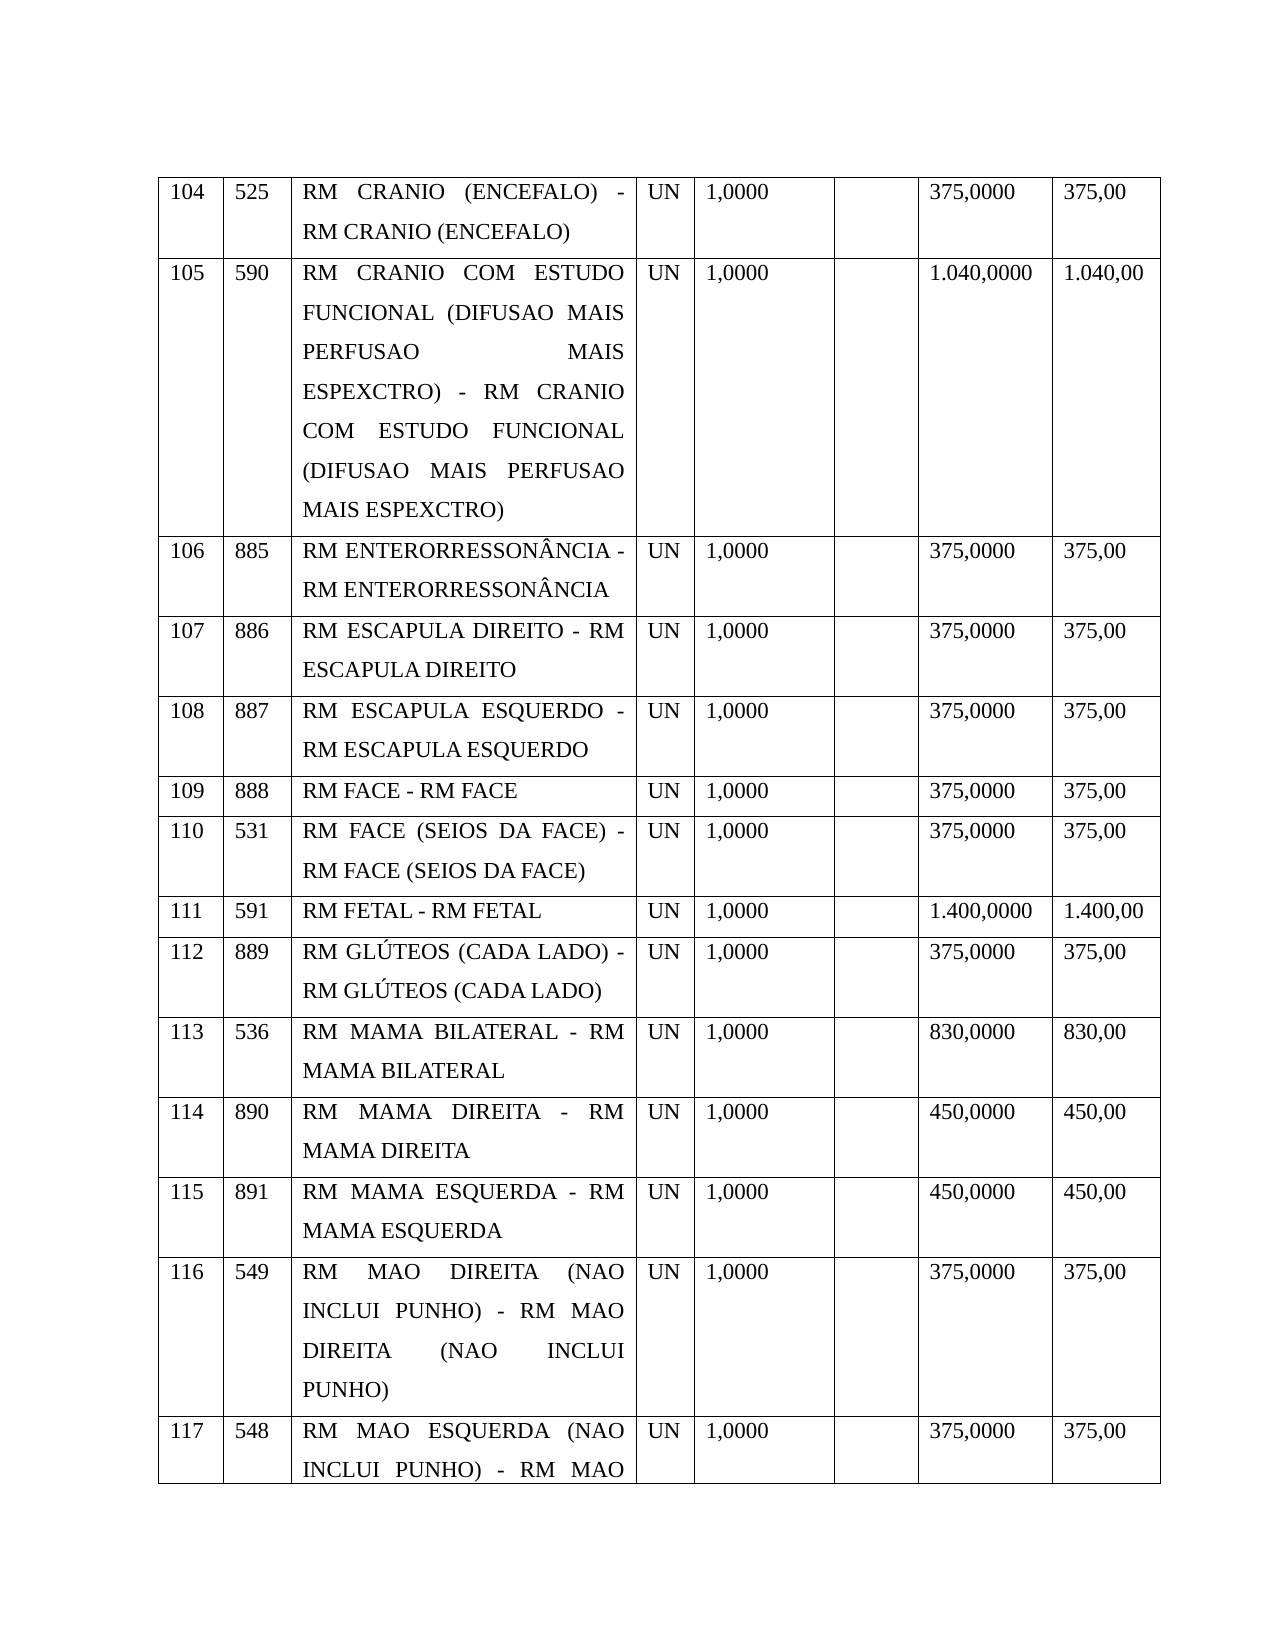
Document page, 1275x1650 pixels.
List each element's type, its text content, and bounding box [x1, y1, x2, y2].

table_cell [835, 1178, 918, 1257]
table_cell 886 [224, 617, 291, 696]
table_cell 375,00 [1053, 1417, 1160, 1483]
table_cell 830,0000 [919, 1018, 1052, 1097]
table_cell RM ESCAPULA ESQUERDO - RM ESCAPULA ESQUERDO [292, 697, 636, 776]
table_cell 375,0000 [919, 537, 1052, 616]
table_cell RM CRANIO COM ESTUDO FUNCIONAL (DIFUSAO MAIS PERFUSAO MAIS ESPEXCTRO) - RM CRANIO COM ESTUDO FUNCIONAL (DIFUSAO MAIS PERFUSAO MAIS ESPEXCTRO) [292, 259, 636, 536]
table_cell 1,0000 [695, 697, 834, 776]
table_cell RM MAO ESQUERDA (NAO INCLUI PUNHO) - RM MAO [292, 1417, 636, 1483]
table_cell 375,00 [1053, 617, 1160, 696]
table_cell 375,00 [1053, 537, 1160, 616]
table_cell UN [637, 817, 694, 896]
table_cell UN [637, 897, 694, 937]
table_cell 1.040,0000 [919, 259, 1052, 536]
table_cell UN [637, 777, 694, 816]
table_cell 887 [224, 697, 291, 776]
table_cell 111 [159, 897, 223, 937]
table_cell UN [637, 697, 694, 776]
table_cell 108 [159, 697, 223, 776]
table_cell 549 [224, 1258, 291, 1416]
table_cell 1,0000 [695, 1098, 834, 1177]
table_cell UN [637, 1178, 694, 1257]
table_cell 891 [224, 1178, 291, 1257]
table_cell 885 [224, 537, 291, 616]
table_cell 1,0000 [695, 817, 834, 896]
table_cell 105 [159, 259, 223, 536]
table_cell 1.040,00 [1053, 259, 1160, 536]
table_cell [835, 1417, 918, 1483]
table_cell 112 [159, 938, 223, 1017]
table_cell UN [637, 1018, 694, 1097]
table_cell [835, 697, 918, 776]
table_cell RM CRANIO (ENCEFALO) - RM CRANIO (ENCEFALO) [292, 178, 636, 258]
table_cell 375,0000 [919, 178, 1052, 258]
table_cell 375,0000 [919, 777, 1052, 816]
table_cell RM ESCAPULA DIREITO - RM ESCAPULA DIREITO [292, 617, 636, 696]
table_cell UN [637, 1417, 694, 1483]
table_cell 1,0000 [695, 1178, 834, 1257]
table_cell RM ENTERORRESSONÂNCIA - RM ENTERORRESSONÂNCIA [292, 537, 636, 616]
table_cell 375,0000 [919, 697, 1052, 776]
table_cell 536 [224, 1018, 291, 1097]
table_cell 109 [159, 777, 223, 816]
table_cell 107 [159, 617, 223, 696]
table_cell 1.400,0000 [919, 897, 1052, 937]
table_cell RM FETAL - RM FETAL [292, 897, 636, 937]
table_cell RM GLÚTEOS (CADA LADO) - RM GLÚTEOS (CADA LADO) [292, 938, 636, 1017]
table_cell 531 [224, 817, 291, 896]
table_cell 375,00 [1053, 777, 1160, 816]
table_cell 590 [224, 259, 291, 536]
table_cell UN [637, 178, 694, 258]
table_cell [835, 938, 918, 1017]
table_cell 525 [224, 178, 291, 258]
table_cell 115 [159, 1178, 223, 1257]
table_cell UN [637, 259, 694, 536]
table_cell 375,0000 [919, 938, 1052, 1017]
table_cell 113 [159, 1018, 223, 1097]
table_cell 1,0000 [695, 617, 834, 696]
table_cell [835, 1018, 918, 1097]
table_cell 375,00 [1053, 1258, 1160, 1416]
table_cell [835, 777, 918, 816]
table_cell 375,0000 [919, 1258, 1052, 1416]
table_cell [835, 617, 918, 696]
table_cell RM FACE - RM FACE [292, 777, 636, 816]
table_cell 1.400,00 [1053, 897, 1160, 937]
table_cell RM MAMA DIREITA - RM MAMA DIREITA [292, 1098, 636, 1177]
table_cell 830,00 [1053, 1018, 1160, 1097]
table_cell 1,0000 [695, 178, 834, 258]
table_cell 1,0000 [695, 938, 834, 1017]
table_cell UN [637, 1258, 694, 1416]
table_cell 375,00 [1053, 817, 1160, 896]
table_cell UN [637, 1098, 694, 1177]
table_cell 117 [159, 1417, 223, 1483]
table_cell 1,0000 [695, 777, 834, 816]
table_cell [835, 1098, 918, 1177]
table_cell 1,0000 [695, 259, 834, 536]
table_cell 888 [224, 777, 291, 816]
table_cell 890 [224, 1098, 291, 1177]
table_cell UN [637, 537, 694, 616]
table_cell 1,0000 [695, 537, 834, 616]
table_cell 110 [159, 817, 223, 896]
table_cell RM MAMA ESQUERDA - RM MAMA ESQUERDA [292, 1178, 636, 1257]
table_cell 375,00 [1053, 178, 1160, 258]
table_cell 375,00 [1053, 938, 1160, 1017]
table_cell 450,0000 [919, 1098, 1052, 1177]
table_cell 375,0000 [919, 817, 1052, 896]
table_cell 450,00 [1053, 1098, 1160, 1177]
table_cell 375,0000 [919, 617, 1052, 696]
table_cell 1,0000 [695, 897, 834, 937]
table_cell 1,0000 [695, 1258, 834, 1416]
table_cell 375,00 [1053, 697, 1160, 776]
table_cell [835, 178, 918, 258]
table_cell [835, 817, 918, 896]
table_cell 591 [224, 897, 291, 937]
table_cell 375,0000 [919, 1417, 1052, 1483]
table_cell RM FACE (SEIOS DA FACE) - RM FACE (SEIOS DA FACE) [292, 817, 636, 896]
table_cell [835, 259, 918, 536]
table_cell 1,0000 [695, 1018, 834, 1097]
table_cell [835, 1258, 918, 1416]
table_cell 450,00 [1053, 1178, 1160, 1257]
table_cell 889 [224, 938, 291, 1017]
table_cell 548 [224, 1417, 291, 1483]
table_cell RM MAO DIREITA (NAO INCLUI PUNHO) - RM MAO DIREITA (NAO INCLUI PUNHO) [292, 1258, 636, 1416]
table_cell 116 [159, 1258, 223, 1416]
table_cell [835, 537, 918, 616]
table_cell RM MAMA BILATERAL - RM MAMA BILATERAL [292, 1018, 636, 1097]
table_cell 114 [159, 1098, 223, 1177]
table_cell 450,0000 [919, 1178, 1052, 1257]
table_cell 1,0000 [695, 1417, 834, 1483]
table_cell 104 [159, 178, 223, 258]
table_cell 106 [159, 537, 223, 616]
table_cell [835, 897, 918, 937]
table_cell UN [637, 617, 694, 696]
table_cell UN [637, 938, 694, 1017]
